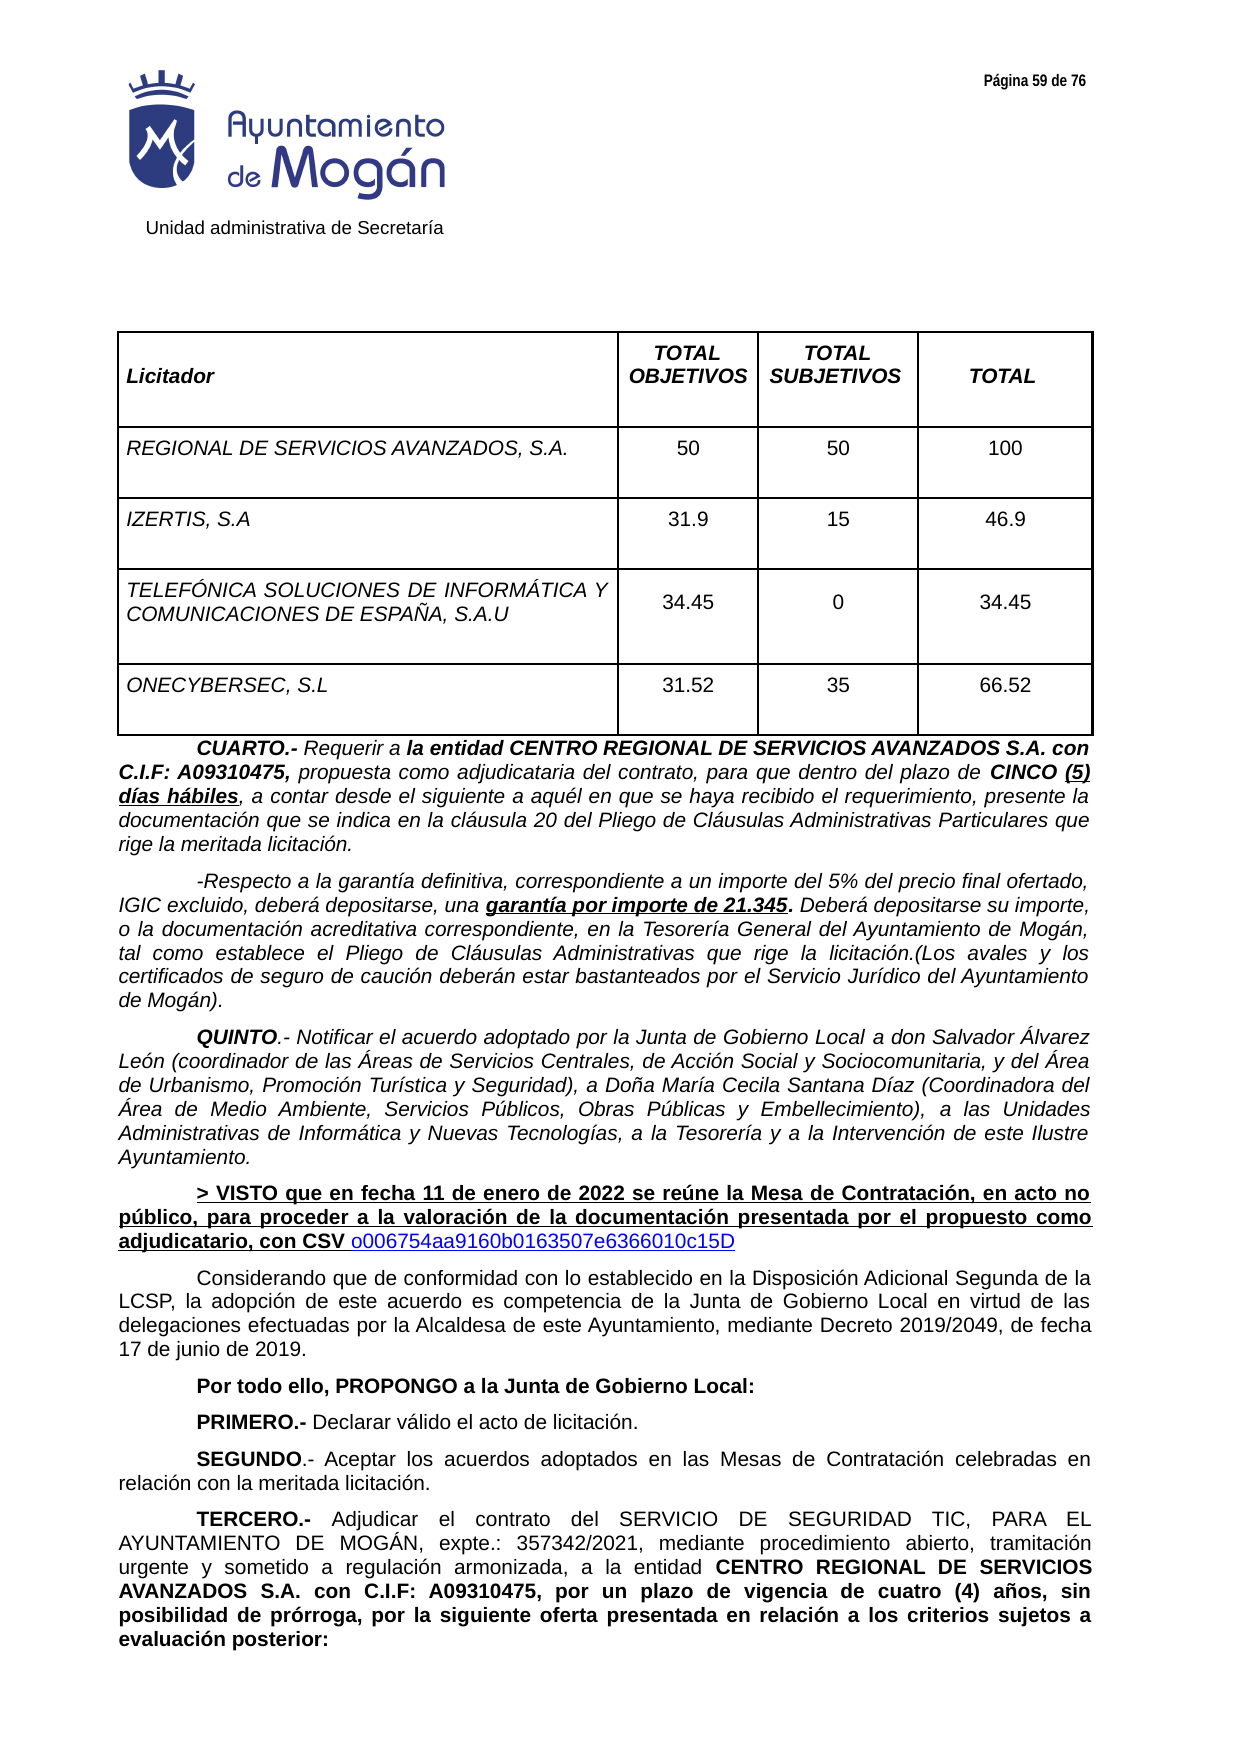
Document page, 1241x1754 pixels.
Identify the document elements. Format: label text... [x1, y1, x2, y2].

text -Respecto a la garantía definitiva, correspondiente a un importe del 5% del precio final ofertado, IGIC excluido, deberá depositarse, una garantía por importe de 21.345. Deberá depositarse su importe, o la documentación acreditativa correspondiente, en la Tesorería General del Ayuntamiento de Mogán, tal como establece el Pliego de Cláusulas Administrativas que rige la licitación.(Los avales y los certificados de seguro de caución deberán estar bastanteados por el Servicio Jurídico del Ayuntamiento de Mogán). [118, 868, 1092, 1012]
table_cell IZERTIS, S.A [119, 499, 617, 568]
text QUINTO.- Notificar el acuerdo adoptado por la Junta de Gobierno Local a don Salvador Álvarez León (coordinador de las Áreas de Servicios Centrales, de Acción Social y Sociocomunitaria, y del Área de Urbanismo, Promoción Turística y Seguridad), a Doña María Cecila Santana Díaz (Coordinadora del Área de Medio Ambiente, Servicios Públicos, Obras Públicas y Embellecimiento), a las Unidades Administrativas de Informática y Nuevas Tecnologías, a la Tesorería y a la Intervención de este Ilustre Ayuntamiento. [118, 1025, 1092, 1168]
text PRIMERO.- Declarar válido el acto de licitación. [118, 1410, 1092, 1434]
table_header TOTAL [919, 333, 1091, 426]
table_cell 35 [759, 665, 917, 734]
table_cell 0 [759, 570, 917, 663]
text Considerando que de conformidad con lo establecido en la Disposición Adicional Segunda de la LCSP, la adopción de este acuerdo es competencia de la Junta de Gobierno Local en virtud de las delegaciones efectuadas por la Alcaldesa de este Ayuntamiento, mediante Decreto 2019/2049, de fecha 17 de junio de 2019. [118, 1265, 1092, 1361]
table_cell ONECYBERSEC, S.L [119, 665, 617, 734]
text Por todo ello, PROPONGO a la Junta de Gobierno Local: [118, 1374, 1092, 1398]
text SEGUNDO.- Aceptar los acuerdos adoptados en las Mesas de Contratación celebradas en relación con la meritada licitación. [118, 1447, 1092, 1494]
table_cell TELEFÓNICA SOLUCIONES DE INFORMÁTICA Y COMUNICACIONES DE ESPAÑA, S.A.U [119, 570, 617, 663]
table_cell 31,52 [619, 665, 757, 734]
table_cell 100 [919, 428, 1091, 497]
table_cell 50 [619, 428, 757, 497]
text CUARTO.- Requerir a la entidad CENTRO REGIONAL DE SERVICIOS AVANZADOS S.A. con C.I.F: A09310475, propuesta como adjudicataria del contrato, para que dentro del plazo de CINCO (5) días hábiles, a contar desde el siguiente a aquél en que se haya recibido el requerimiento, presente la documentación que se indica en la cláusula 20 del Pliego de Cláusulas Administrativas Particulares que rige la meritada licitación. [118, 736, 1092, 856]
table_cell REGIONAL DE SERVICIOS AVANZADOS, S.A. [119, 428, 617, 497]
table_cell 46,9 [919, 499, 1091, 568]
text > VISTO que en fecha 11 de enero de 2022 se reúne la Mesa de Contratación, en acto no público, para proceder a la valoración de la documentación presentada por el propuesto como [118, 1181, 1092, 1226]
picture [128, 70, 445, 206]
table_cell 15 [759, 499, 917, 568]
table_cell 66,52 [919, 665, 1091, 734]
table_header TOTAL OBJETIVOS [619, 333, 757, 426]
table_cell 31,9 [619, 499, 757, 568]
text adjudicatario, con CSV o006754aa9160b0163507e6366010c15D [118, 1227, 1092, 1253]
table_header Licitador [119, 333, 617, 426]
table_cell 50 [759, 428, 917, 497]
table_cell 34,45 [919, 570, 1091, 663]
table_header TOTAL SUBJETIVOS [759, 333, 917, 426]
text TERCERO.- Adjudicar el contrato del SERVICIO DE SEGURIDAD TIC, PARA EL AYUNTAMIENTO DE MOGÁN, expte.: 357342/2021, mediante procedimiento abierto, tramitación urgente y sometido a regulación armonizada, a la entidad CENTRO REGIONAL DE SERVICIOS AVANZADOS S.A. con C.I.F: A09310475, por un plazo de vigencia de cuatro (4) años, sin posibilidad de prórroga, por la siguiente oferta presentada en relación a los criterios sujetos a evaluación posterior: [118, 1507, 1092, 1651]
table_cell 34,45 [619, 570, 757, 663]
